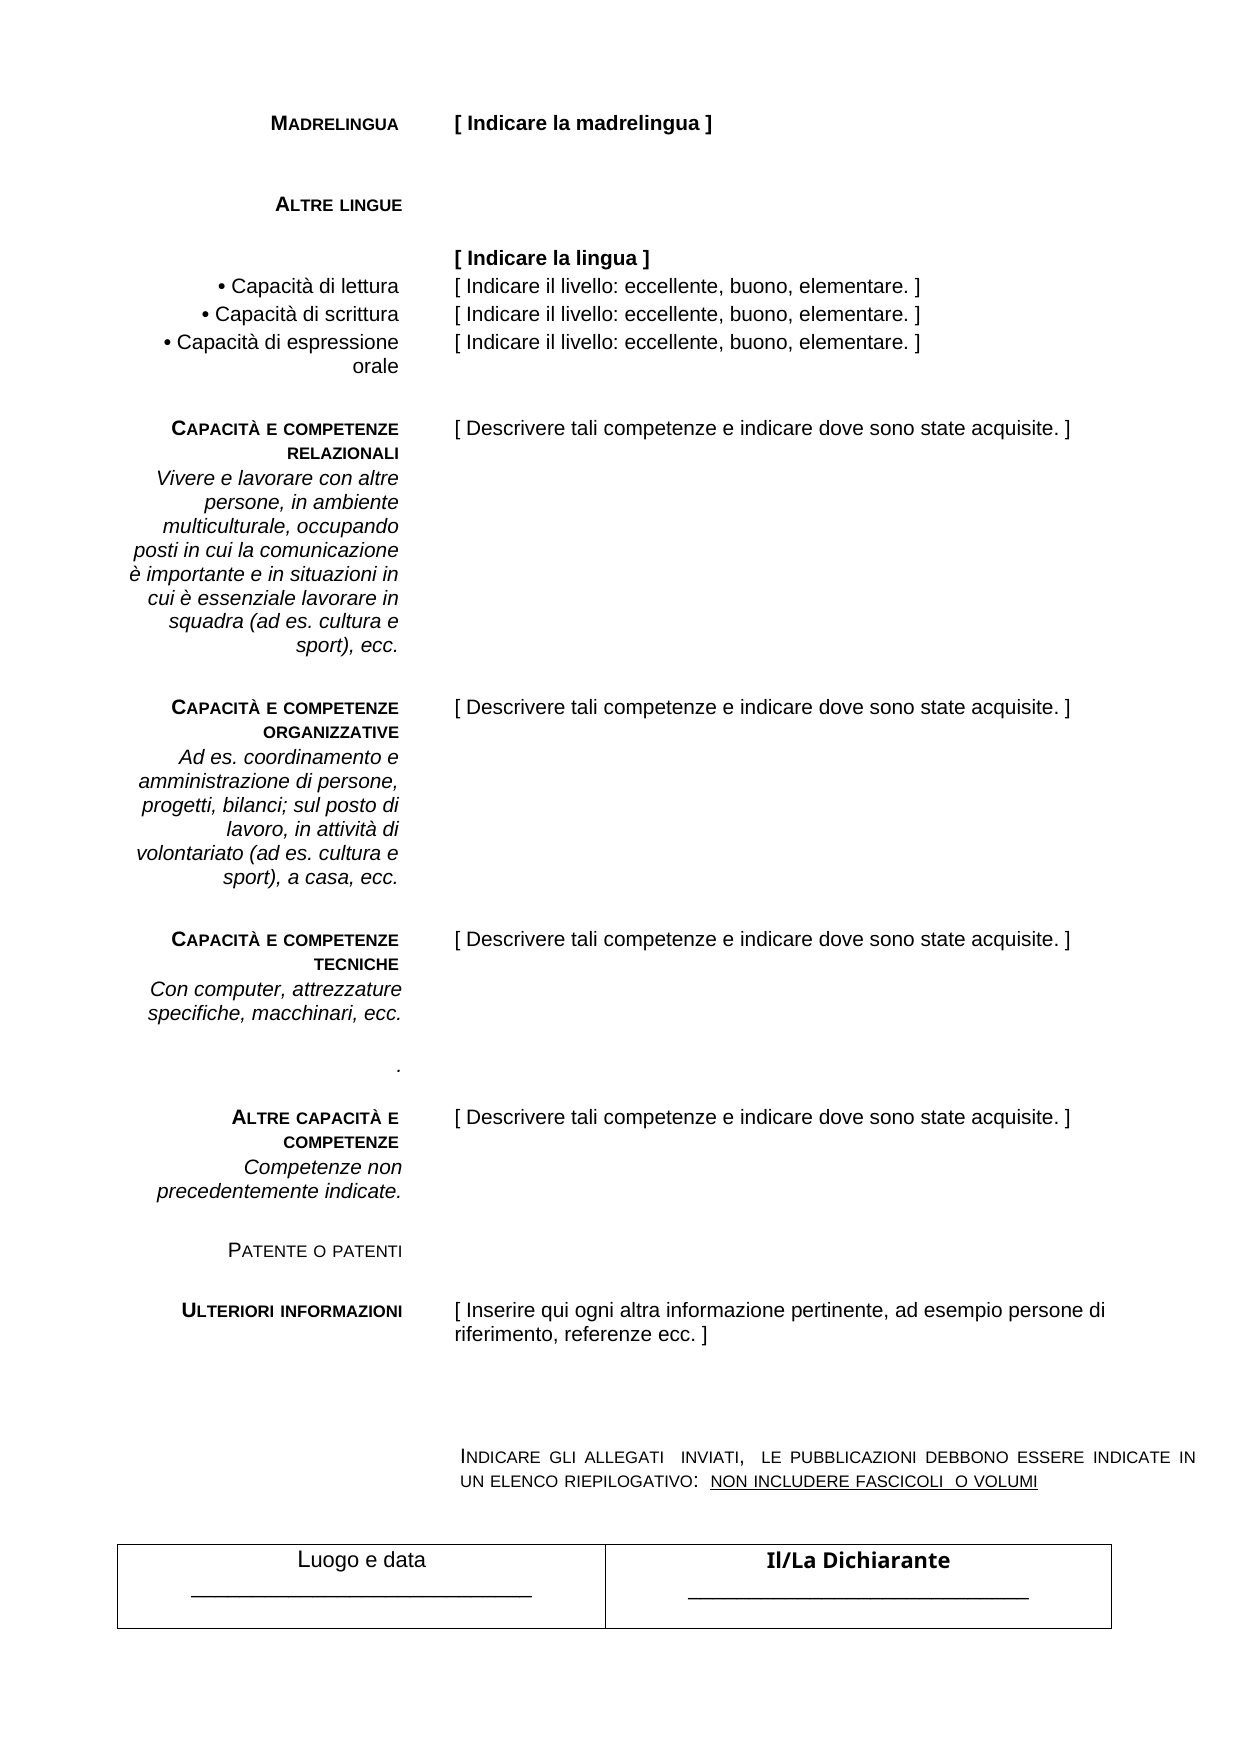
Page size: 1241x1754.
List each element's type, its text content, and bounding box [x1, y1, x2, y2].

table_header Capacità e competenze organizzative Ad es. coordinamento e amministrazione di persone, progetti, bilanci; sul posto di lavoro, in attività di volontariato (ad es. cultura e sport), a casa, ecc. [107, 693, 413, 891]
table_header [ Indicare la lingua ] [443, 244, 1196, 272]
table_cell [ Indicare il livello: eccellente, buono, elementare. ] [443, 272, 1196, 300]
table_header [ Inserire qui ogni altra informazione pertinente, ad esempio persone di riferimento, referenze ecc. ] [443, 1296, 1196, 1426]
table_header [414, 83, 443, 163]
table_header [414, 1238, 443, 1262]
table_header [443, 1050, 1196, 1078]
table_header Il/La Dichiarante ____________________________ [606, 1545, 1111, 1628]
table_header [118, 1426, 414, 1496]
table_header [414, 1296, 443, 1426]
table_cell [ Indicare il livello: eccellente, buono, elementare. ] [443, 328, 1196, 380]
table_header [107, 244, 413, 272]
table_header Altre lingue [107, 191, 413, 215]
table_header Indicare gli allegati inviati, le pubblicazioni debbono essere indicate in un elenco riepilogativo: non includere fascicoli o volumi [449, 1426, 1207, 1496]
table_header Capacità e competenze relazionali Vivere e lavorare con altre persone, in ambiente multiculturale, occupando posti in cui la comunicazione è importante e in situazioni in cui è essenziale lavorare in squadra (ad es. cultura e sport), ecc. [107, 414, 413, 659]
table_cell [414, 272, 443, 300]
table_header [ Indicare la madrelingua ] [443, 83, 1196, 163]
table_cell • Capacità di scrittura [107, 300, 413, 328]
table_header [414, 1050, 443, 1078]
table_cell • Capacità di lettura [107, 272, 413, 300]
table_cell • Capacità di espressione orale [107, 328, 413, 380]
table_header [443, 1238, 1196, 1262]
table_header [ Descrivere tali competenze e indicare dove sono state acquisite. ] [443, 1103, 1196, 1204]
table_cell [414, 328, 443, 380]
table_header Ulteriori informazioni [107, 1296, 413, 1426]
table_cell [ Indicare il livello: eccellente, buono, elementare. ] [443, 300, 1196, 328]
table_header Luogo e data ____________________________ [118, 1545, 605, 1628]
table_header [414, 244, 443, 272]
table_header [414, 1426, 449, 1496]
table_header Patente o patenti [107, 1238, 413, 1262]
table_header . [107, 1050, 413, 1078]
table_cell [414, 300, 443, 328]
table_header [414, 1103, 443, 1204]
table_header [ Descrivere tali competenze e indicare dove sono state acquisite. ] [443, 693, 1196, 891]
table_header [ Descrivere tali competenze e indicare dove sono state acquisite. ] [443, 414, 1196, 659]
table_header [414, 693, 443, 891]
table_header Capacità e competenze tecniche Con computer, attrezzature specifiche, macchinari, ecc. [107, 924, 413, 1026]
table_header [ Descrivere tali competenze e indicare dove sono state acquisite. ] [443, 924, 1196, 1026]
table_header Altre capacità e competenze Competenze non precedentemente indicate. [107, 1103, 413, 1204]
table_header Madrelingua [107, 83, 413, 163]
table_header [414, 414, 443, 659]
table_header [414, 924, 443, 1026]
